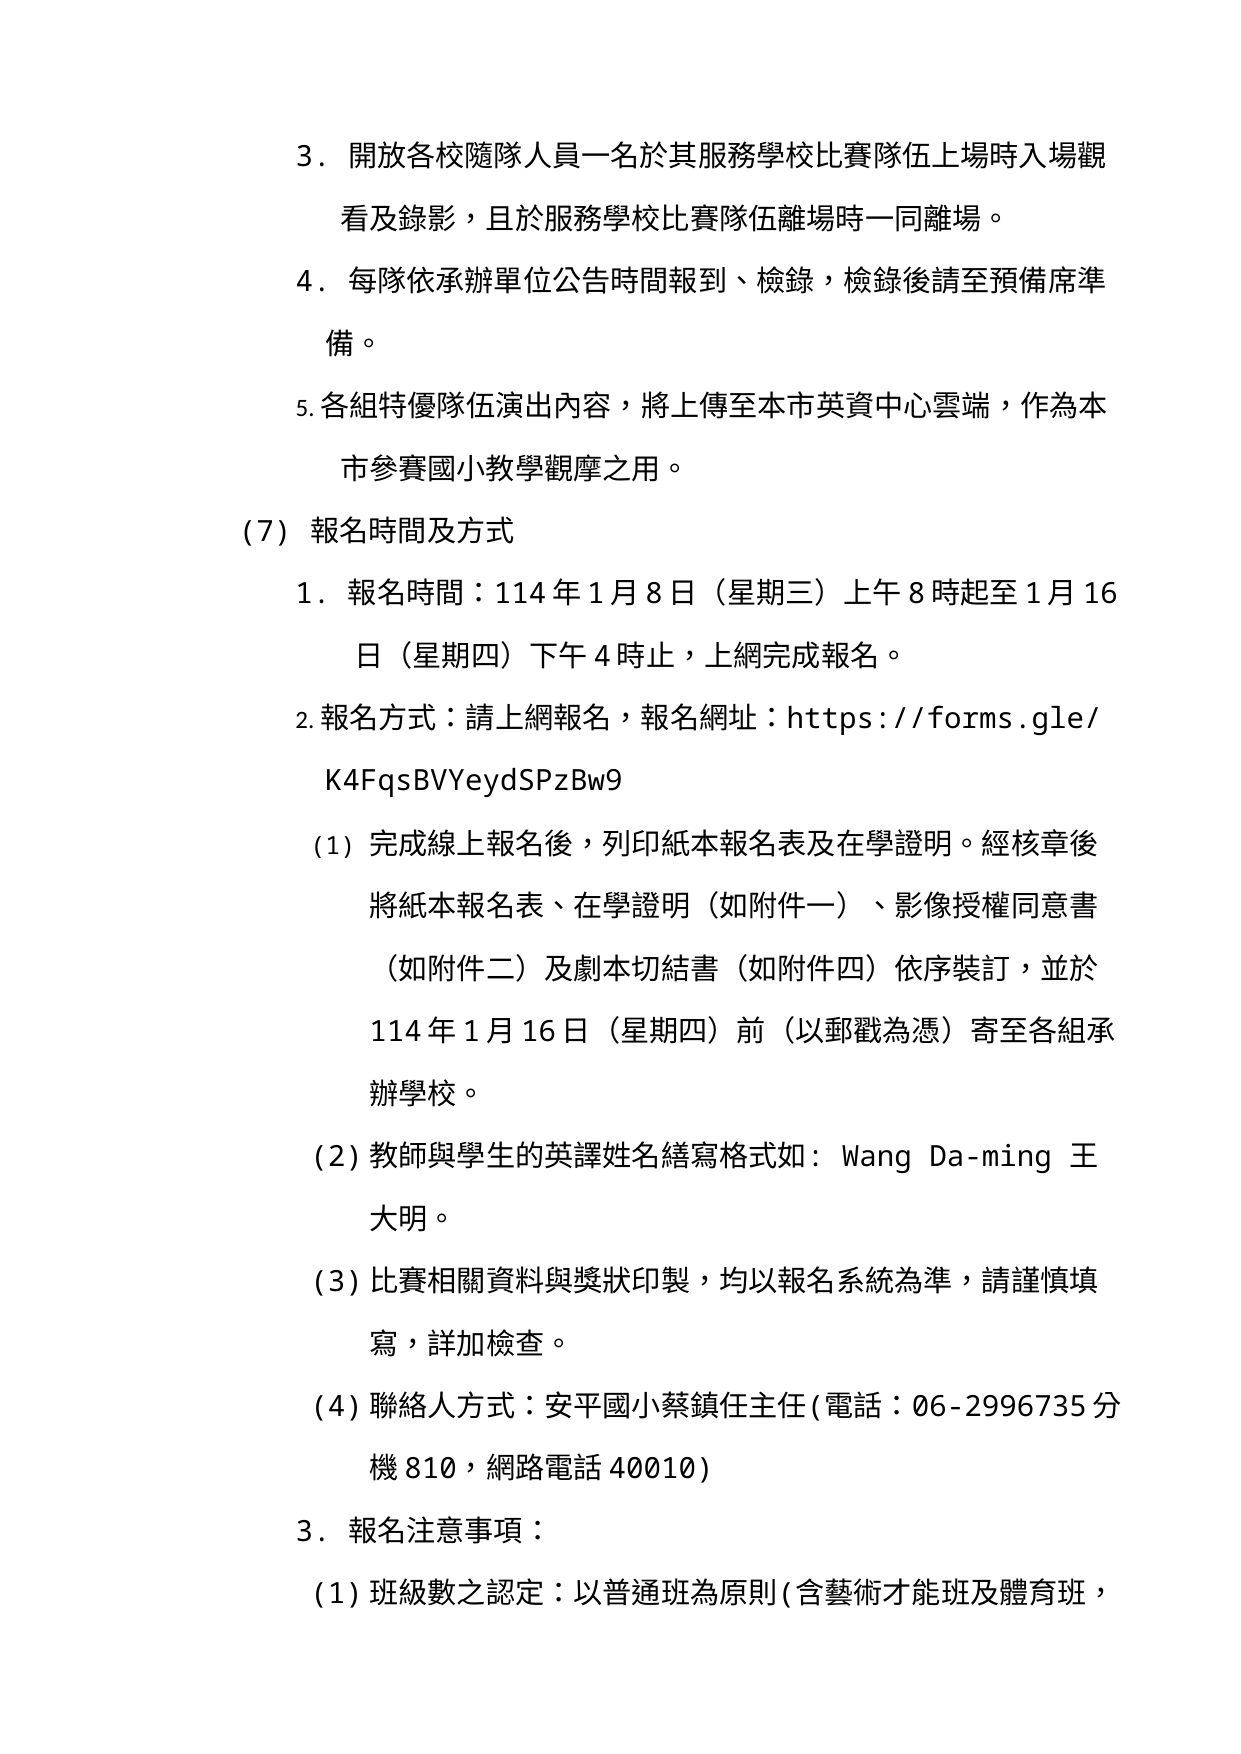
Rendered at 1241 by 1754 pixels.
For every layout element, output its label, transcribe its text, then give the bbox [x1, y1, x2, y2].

list 報名時間：114年1月8日（星期三）上午8時起至1月16日（星期四）下午4時止，上網完成報名。 [295, 550, 1122, 675]
list 開放各校隨隊人員一名於其服務學校比賽隊伍上場時入場觀看及錄影，且於服務學校比賽隊伍離場時一同離場。 [295, 112, 1122, 237]
list 報名注意事項： [295, 1487, 1122, 1550]
list 報名方式：請上網報名，報名網址：https://forms.gle/K4FqsBVYeydSPzBw9 [295, 675, 1122, 800]
list 比賽相關資料與獎狀印製，均以報名系統為準，請謹慎填寫，詳加檢查。 [310, 1237, 1122, 1362]
list 完成線上報名後，列印紙本報名表及在學證明。經核章後將紙本報名表、在學證明（如附件一）、影像授權同意書（如附件二）及劇本切結書（如附件四）依序裝訂，並於114年1月16日（星期四）前（以郵戳為憑）寄至各組承辦學校。 [310, 800, 1122, 1112]
list 教師與學生的英譯姓名繕寫格式如: Wang Da-ming 王大明。 [310, 1112, 1122, 1237]
list 各組特優隊伍演出內容，將上傳至本市英資中心雲端，作為本市參賽國小教學觀摩之用。 [295, 362, 1122, 487]
list 聯絡人方式：安平國小蔡鎮任主任(電話：06-2996735分機810，網路電話40010) [310, 1362, 1122, 1487]
list 報名時間及方式 [238, 487, 1122, 550]
list 每隊依承辦單位公告時間報到、檢錄，檢錄後請至預備席準備。 [295, 237, 1122, 362]
list 班級數之認定：以普通班為原則(含藝術才能班及體育班， [310, 1550, 1122, 1612]
